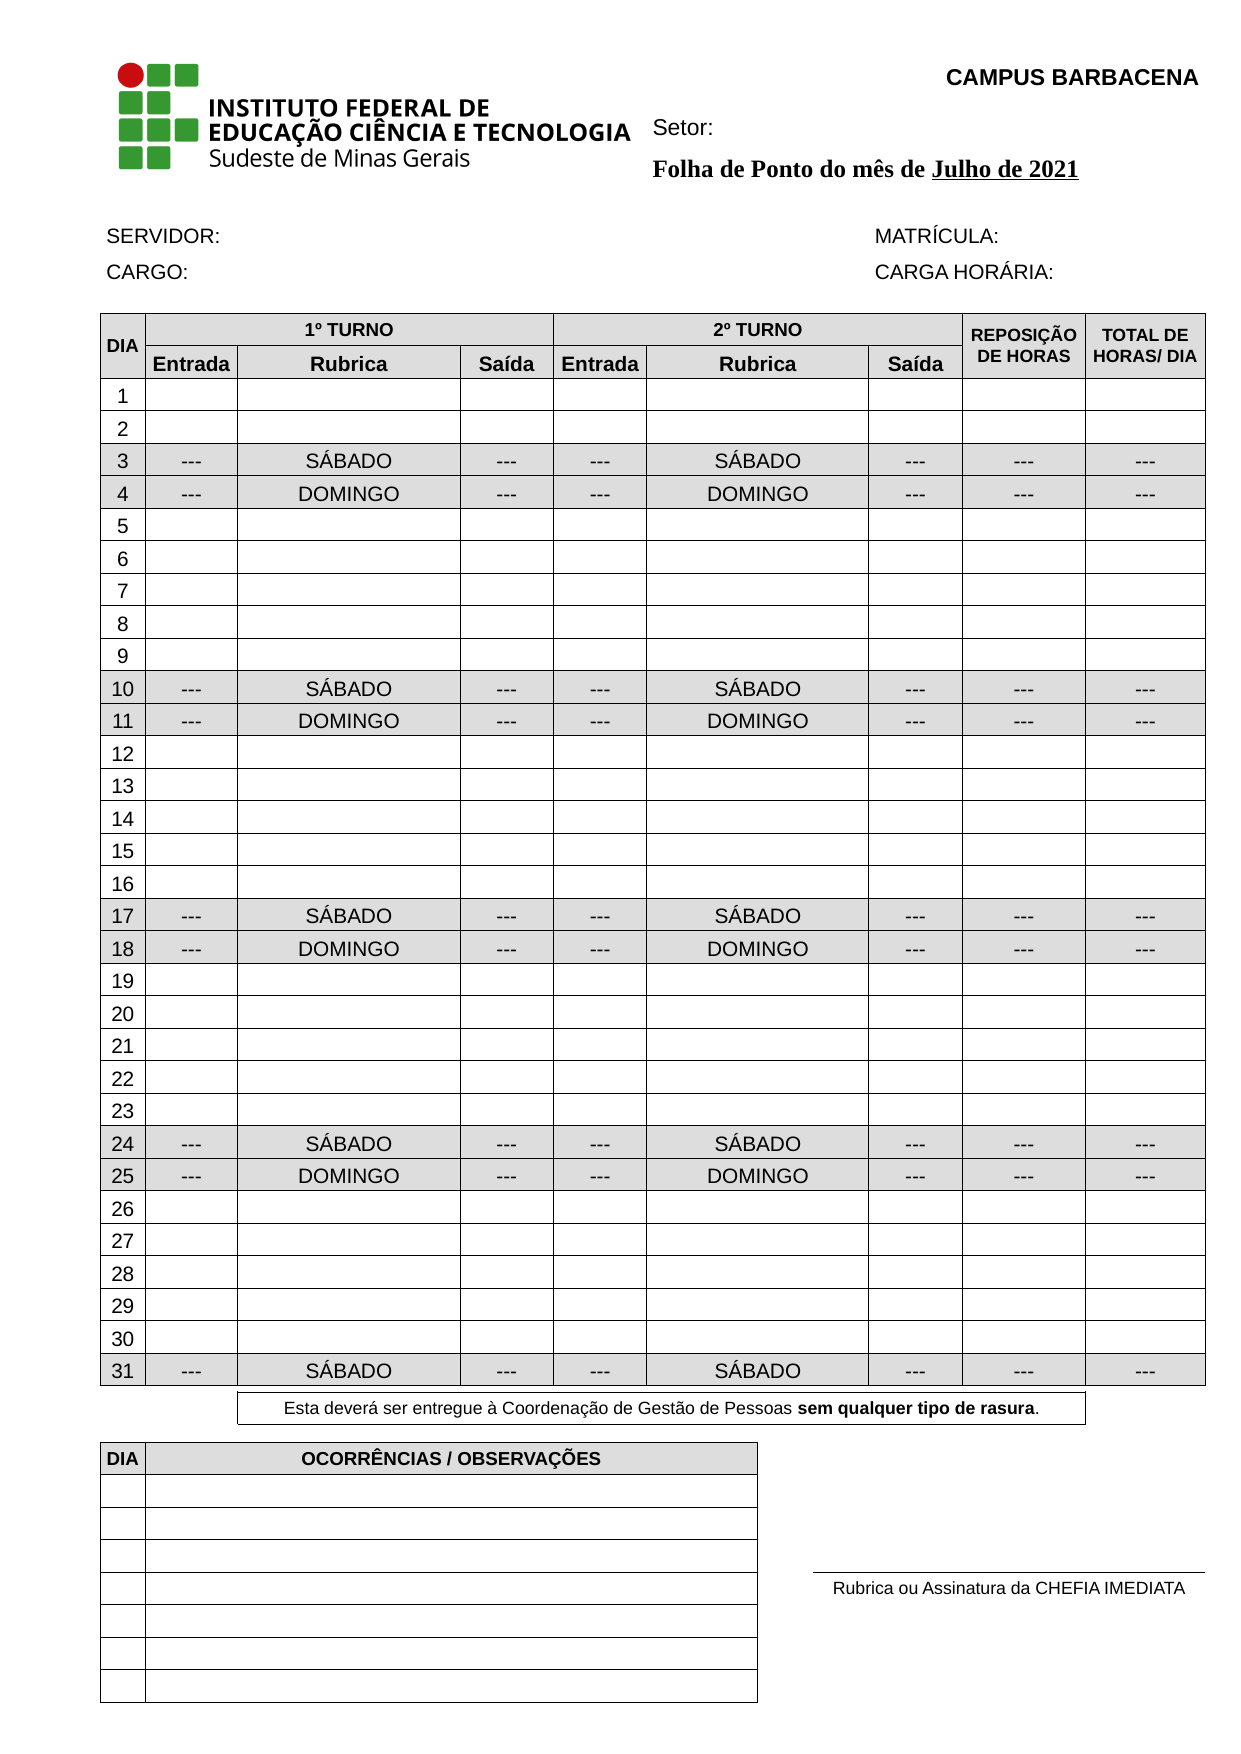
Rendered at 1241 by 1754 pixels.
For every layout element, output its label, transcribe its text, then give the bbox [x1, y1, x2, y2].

table_cell --- [963, 1354, 1085, 1385]
table_cell [647, 964, 868, 995]
table_cell [146, 411, 237, 443]
table_cell [238, 189, 349, 218]
table_cell --- [146, 1159, 237, 1190]
table_cell 9 [101, 639, 145, 670]
table_cell 5 [101, 509, 145, 540]
table_cell --- [461, 671, 553, 703]
table_cell [1086, 1094, 1205, 1125]
table_cell [813, 1507, 869, 1539]
table_cell SÁBADO [647, 899, 868, 930]
table_cell [146, 639, 237, 670]
table_cell SÁBADO [647, 1126, 868, 1158]
table_cell [647, 1321, 868, 1353]
table_cell [869, 1669, 962, 1702]
table_cell [146, 541, 237, 573]
table_cell [647, 1061, 868, 1093]
table_cell [647, 1191, 868, 1223]
table_cell 8 [101, 606, 145, 638]
table_cell [460, 289, 553, 313]
table_cell --- [1086, 1354, 1205, 1385]
table_cell [554, 1061, 646, 1093]
table_cell --- [554, 1159, 646, 1190]
table_cell [238, 1029, 460, 1060]
table_cell [554, 411, 646, 443]
table_cell --- [963, 1126, 1085, 1158]
table_cell [647, 866, 868, 898]
table_cell --- [1086, 1159, 1205, 1190]
table_cell DIA [101, 1443, 145, 1474]
table_cell [100, 289, 145, 313]
table_cell [647, 1224, 868, 1255]
table_cell [869, 1224, 962, 1255]
table_cell --- [461, 1354, 553, 1385]
table_cell SÁBADO [238, 899, 460, 930]
table_cell [869, 541, 962, 573]
table_cell [963, 1191, 1085, 1223]
table_cell [554, 834, 646, 865]
table_cell DOMINGO [647, 1159, 868, 1190]
table_cell [238, 1061, 460, 1093]
table_cell --- [869, 899, 962, 930]
table_cell 21 [101, 1029, 145, 1060]
table_cell --- [963, 1159, 1085, 1190]
table_cell DOMINGO [238, 704, 460, 735]
table_cell [962, 1474, 1085, 1507]
table_cell [238, 541, 460, 573]
table_cell [869, 964, 962, 995]
table_cell --- [461, 444, 553, 475]
table_cell --- [554, 931, 646, 963]
table_cell --- [146, 1126, 237, 1158]
table_cell DOMINGO [238, 476, 460, 508]
table_cell [238, 289, 349, 313]
table_cell [461, 1191, 553, 1223]
table_cell [461, 1321, 553, 1353]
table_cell [1085, 1637, 1205, 1669]
table_cell [554, 574, 646, 605]
table_cell [554, 866, 646, 898]
table_cell [1086, 639, 1205, 670]
table_cell [1086, 379, 1205, 410]
table_cell [146, 834, 237, 865]
table_cell --- [461, 1126, 553, 1158]
table_cell [146, 1475, 757, 1507]
table_cell [461, 606, 553, 638]
table_cell 19 [101, 964, 145, 995]
table_cell CARGA HORÁRIA: [869, 254, 1205, 289]
table_cell 30 [101, 1321, 145, 1353]
table_cell [647, 1029, 868, 1060]
table_cell [146, 866, 237, 898]
table_cell [146, 736, 237, 768]
table_cell [554, 1256, 646, 1288]
table_cell [869, 1256, 962, 1288]
table_cell [1085, 189, 1205, 218]
table_cell [146, 1224, 237, 1255]
table_cell 31 [101, 1354, 145, 1385]
table_cell [238, 1191, 460, 1223]
table_cell --- [869, 476, 962, 508]
table_cell [146, 801, 237, 833]
table_cell [1086, 834, 1205, 865]
table_cell Entrada [554, 346, 646, 378]
table_cell --- [461, 899, 553, 930]
table_cell [647, 411, 868, 443]
table_cell [146, 964, 237, 995]
table_cell --- [1086, 476, 1205, 508]
table_cell --- [146, 444, 237, 475]
table_cell [813, 1637, 869, 1669]
table_cell CARGO: [100, 254, 869, 289]
table_cell Rubrica [238, 346, 460, 378]
table_cell [461, 964, 553, 995]
table_cell --- [869, 1159, 962, 1190]
table_cell 14 [101, 801, 145, 833]
table_cell [963, 1094, 1085, 1125]
table_cell [146, 1605, 757, 1637]
table_cell 28 [101, 1256, 145, 1288]
table_cell [647, 834, 868, 865]
table_cell [145, 189, 238, 218]
table_cell [1085, 1604, 1205, 1637]
table_cell [1086, 1256, 1205, 1288]
table_cell [963, 1289, 1085, 1320]
table_cell [869, 736, 962, 768]
table_cell [869, 1321, 962, 1353]
table_cell --- [869, 444, 962, 475]
table_cell Saída [869, 346, 962, 378]
table_cell [758, 1669, 813, 1702]
table_cell [100, 1424, 1205, 1442]
table_cell [100, 1391, 145, 1424]
table_cell [813, 1539, 869, 1572]
table_cell [554, 1029, 646, 1060]
table_cell [869, 996, 962, 1028]
table_cell [146, 1508, 757, 1539]
table_cell --- [461, 931, 553, 963]
table_cell [146, 1321, 237, 1353]
table_cell [146, 1029, 237, 1060]
table_cell --- [869, 931, 962, 963]
table_cell --- [461, 476, 553, 508]
table_cell [647, 1256, 868, 1288]
table_cell [647, 639, 868, 670]
table_cell [1086, 606, 1205, 638]
table_cell [1085, 1539, 1205, 1572]
table_cell [554, 1289, 646, 1320]
table_cell [869, 834, 962, 865]
table_cell [758, 1604, 813, 1637]
table_cell --- [1086, 931, 1205, 963]
table_header CAMPUS BARBACENA [647, 47, 1205, 106]
table_cell [553, 189, 647, 218]
table_cell [869, 1191, 962, 1223]
table_cell Rubrica ou Assinatura da CHEFIA IMEDIATA [813, 1573, 1205, 1604]
table_cell [962, 1637, 1085, 1669]
table_cell [647, 574, 868, 605]
table_cell Folha de Ponto do mês de Julho de 2021 [647, 148, 1205, 189]
table_cell --- [146, 899, 237, 930]
table_cell [238, 606, 460, 638]
table_cell 6 [101, 541, 145, 573]
table_cell --- [1086, 1126, 1205, 1158]
table_cell [647, 1094, 868, 1125]
table_cell [146, 1670, 757, 1702]
table_cell [869, 509, 962, 540]
table_cell [647, 541, 868, 573]
table_cell [554, 996, 646, 1028]
table_cell [813, 1604, 869, 1637]
table_cell [869, 189, 962, 218]
table_cell [461, 1061, 553, 1093]
table_cell [238, 801, 460, 833]
table_cell --- [146, 476, 237, 508]
table_cell --- [869, 671, 962, 703]
table_cell --- [554, 899, 646, 930]
table_cell [962, 289, 1085, 313]
table_cell [146, 1540, 757, 1572]
table_cell [238, 1094, 460, 1125]
table_cell [963, 834, 1085, 865]
table_cell --- [461, 704, 553, 735]
table_cell [554, 509, 646, 540]
table_cell [146, 509, 237, 540]
table_cell --- [963, 899, 1085, 930]
table_cell [1086, 1224, 1205, 1255]
table_cell --- [1086, 444, 1205, 475]
table_cell DOMINGO [238, 1159, 460, 1190]
table_cell [101, 1638, 145, 1669]
table_cell SÁBADO [238, 1354, 460, 1385]
table_cell [554, 639, 646, 670]
table_cell --- [963, 476, 1085, 508]
table_cell [647, 736, 868, 768]
table_cell SÁBADO [238, 1126, 460, 1158]
table_cell Rubrica [647, 346, 868, 378]
table_cell 12 [101, 736, 145, 768]
table_cell 18 [101, 931, 145, 963]
table_cell [349, 289, 460, 313]
table_cell 13 [101, 769, 145, 800]
table_cell [238, 996, 460, 1028]
table_cell [145, 1391, 237, 1424]
table_cell [461, 509, 553, 540]
table_cell --- [146, 931, 237, 963]
table_cell [1086, 964, 1205, 995]
table_cell [238, 1256, 460, 1288]
table_cell [554, 541, 646, 573]
table_cell [461, 1029, 553, 1060]
table_cell [647, 801, 868, 833]
table_cell [758, 1637, 813, 1669]
table_cell [963, 801, 1085, 833]
table_cell [647, 379, 868, 410]
table_header [100, 47, 145, 77]
table_cell OCORRÊNCIAS / OBSERVAÇÕES [146, 1443, 757, 1474]
table_cell [869, 769, 962, 800]
table_cell [1086, 801, 1205, 833]
table_cell [238, 1321, 460, 1353]
table_cell [869, 639, 962, 670]
table_cell Entrada [146, 346, 237, 378]
table_cell [1086, 1289, 1205, 1320]
table_cell [461, 541, 553, 573]
table_cell --- [146, 1354, 237, 1385]
table_cell [813, 1442, 869, 1474]
table_cell [101, 1605, 145, 1637]
table_cell --- [554, 444, 646, 475]
table_cell [647, 509, 868, 540]
table_cell [101, 1540, 145, 1572]
table_cell [238, 866, 460, 898]
table_cell [869, 866, 962, 898]
table_cell REPOSIÇÃO DE HORAS [963, 314, 1085, 378]
table_cell [101, 1475, 145, 1507]
table_cell [349, 189, 460, 218]
table_cell Saída [461, 346, 553, 378]
table_cell [869, 606, 962, 638]
table_cell [238, 509, 460, 540]
table_cell [238, 639, 460, 670]
table_cell --- [963, 444, 1085, 475]
table_cell [1086, 1321, 1205, 1353]
table_cell [869, 1094, 962, 1125]
table_cell [1086, 1029, 1205, 1060]
table_cell DOMINGO [647, 476, 868, 508]
table_cell [146, 1094, 237, 1125]
table_cell [963, 574, 1085, 605]
table_cell [238, 769, 460, 800]
table_cell [146, 1573, 757, 1604]
table_cell --- [963, 671, 1085, 703]
table_cell [553, 289, 647, 313]
table_cell [758, 1507, 813, 1539]
table_cell [962, 1539, 1085, 1572]
table_cell 15 [101, 834, 145, 865]
table_cell 4 [101, 476, 145, 508]
table_cell [869, 801, 962, 833]
table_cell [1086, 866, 1205, 898]
table_cell [553, 148, 647, 189]
table_cell [1086, 1391, 1205, 1424]
table_cell [1085, 289, 1205, 313]
table_cell TOTAL DE HORAS/ DIA [1086, 314, 1205, 378]
table_cell [813, 1669, 869, 1702]
table_cell 22 [101, 1061, 145, 1093]
table_cell [963, 379, 1085, 410]
table_cell [554, 379, 646, 410]
table_cell --- [554, 1126, 646, 1158]
table_cell [963, 769, 1085, 800]
table_cell [869, 1029, 962, 1060]
table_cell [1086, 411, 1205, 443]
table_cell 16 [101, 866, 145, 898]
table_cell [461, 866, 553, 898]
table_cell [647, 769, 868, 800]
table_cell [963, 1029, 1085, 1060]
table_cell [758, 289, 869, 313]
table_cell [869, 1507, 962, 1539]
table_cell SÁBADO [647, 1354, 868, 1385]
table_cell [461, 769, 553, 800]
table_cell --- [963, 704, 1085, 735]
table_cell --- [554, 1354, 646, 1385]
table_cell [146, 379, 237, 410]
table_cell [869, 1474, 962, 1507]
table_cell [146, 769, 237, 800]
table_cell [963, 1061, 1085, 1093]
table_cell [963, 1321, 1085, 1353]
table_cell [460, 189, 553, 218]
table_cell DOMINGO [647, 704, 868, 735]
table_cell 2 [101, 411, 145, 443]
table_cell [101, 1573, 145, 1604]
table_cell [146, 1289, 237, 1320]
table_cell [461, 1256, 553, 1288]
table_cell [238, 736, 460, 768]
table_cell [238, 1224, 460, 1255]
table_cell 10 [101, 671, 145, 703]
table_cell 1 [101, 379, 145, 410]
table_cell [100, 148, 145, 189]
table_cell [869, 379, 962, 410]
table_cell [647, 1289, 868, 1320]
table_cell [146, 1256, 237, 1288]
table_cell --- [869, 1354, 962, 1385]
table_cell DOMINGO [238, 931, 460, 963]
table_cell [647, 289, 758, 313]
table_cell [1085, 1474, 1205, 1507]
table_cell [554, 1191, 646, 1223]
table_cell [962, 189, 1085, 218]
table_cell [461, 736, 553, 768]
table_cell [869, 1442, 962, 1474]
table_cell DIA [101, 314, 145, 378]
table_cell [963, 639, 1085, 670]
table_cell [962, 1442, 1085, 1474]
table_cell --- [554, 704, 646, 735]
table_cell [1085, 1442, 1205, 1474]
table_cell [758, 1474, 813, 1507]
table_cell [962, 1507, 1085, 1539]
table_cell [963, 964, 1085, 995]
table_cell [461, 574, 553, 605]
table_cell Setor: [647, 106, 1205, 148]
table_cell 20 [101, 996, 145, 1028]
table_cell Esta deverá ser entregue à Coordenação de Gestão de Pessoas sem qualquer tipo de rasura. [238, 1393, 1085, 1424]
table_cell --- [963, 931, 1085, 963]
table_cell [1086, 736, 1205, 768]
table_cell [869, 1604, 962, 1637]
table_cell [238, 834, 460, 865]
table_cell [1086, 996, 1205, 1028]
table_cell [647, 606, 868, 638]
table_cell --- [146, 671, 237, 703]
table_cell [963, 1224, 1085, 1255]
table_cell --- [1086, 671, 1205, 703]
table_cell [238, 1289, 460, 1320]
table_cell [461, 1094, 553, 1125]
table_cell 7 [101, 574, 145, 605]
table_cell --- [1086, 899, 1205, 930]
table_cell [758, 1442, 813, 1474]
table_cell [554, 1224, 646, 1255]
table_cell [647, 996, 868, 1028]
table_cell [461, 801, 553, 833]
table_cell [461, 834, 553, 865]
table_cell 17 [101, 899, 145, 930]
table_cell SÁBADO [238, 444, 460, 475]
table_cell [963, 736, 1085, 768]
table_cell [963, 866, 1085, 898]
table_cell SÁBADO [647, 671, 868, 703]
table_cell --- [146, 704, 237, 735]
table_cell [554, 736, 646, 768]
picture [103, 48, 644, 187]
table_cell 27 [101, 1224, 145, 1255]
table_cell [758, 1572, 813, 1604]
table_cell [869, 411, 962, 443]
table_cell SÁBADO [238, 671, 460, 703]
table_cell --- [869, 1126, 962, 1158]
table_cell 2º TURNO [554, 314, 962, 345]
table_cell [101, 1670, 145, 1702]
table_cell [1086, 1191, 1205, 1223]
table_cell --- [461, 1159, 553, 1190]
table_cell [962, 1604, 1085, 1637]
table_cell [554, 1321, 646, 1353]
table_cell [1085, 1669, 1205, 1702]
table_cell [1086, 1061, 1205, 1093]
table_cell [963, 411, 1085, 443]
table_cell [461, 1289, 553, 1320]
table_cell [963, 996, 1085, 1028]
table_cell [461, 639, 553, 670]
table_cell [963, 509, 1085, 540]
table_cell --- [554, 476, 646, 508]
table_cell [146, 574, 237, 605]
table_cell [461, 379, 553, 410]
table_cell [1086, 769, 1205, 800]
table_cell [758, 189, 869, 218]
table_cell [554, 801, 646, 833]
table_cell 11 [101, 704, 145, 735]
table_cell 3 [101, 444, 145, 475]
table_cell [145, 289, 238, 313]
table_cell [758, 1539, 813, 1572]
table_cell 1º TURNO [146, 314, 553, 345]
table_cell [238, 574, 460, 605]
table_cell [554, 1094, 646, 1125]
table_cell [101, 1508, 145, 1539]
table_cell [1086, 574, 1205, 605]
table_cell 23 [101, 1094, 145, 1125]
table_cell [963, 541, 1085, 573]
table_cell [554, 964, 646, 995]
table_cell [146, 1191, 237, 1223]
table_cell [869, 1289, 962, 1320]
table_cell [461, 411, 553, 443]
table_cell SÁBADO [647, 444, 868, 475]
table_cell [100, 189, 145, 218]
table_cell [461, 1224, 553, 1255]
table_cell [869, 289, 962, 313]
table_cell [1086, 509, 1205, 540]
table_cell [813, 1474, 869, 1507]
table_cell [238, 964, 460, 995]
table_cell [100, 1386, 1205, 1391]
table_cell 24 [101, 1126, 145, 1158]
table_cell [238, 411, 460, 443]
table_cell [146, 606, 237, 638]
table_cell [461, 996, 553, 1028]
table_cell 25 [101, 1159, 145, 1190]
table_cell SERVIDOR: [100, 219, 869, 254]
table_cell [146, 1061, 237, 1093]
table_cell [238, 379, 460, 410]
table_cell DOMINGO [647, 931, 868, 963]
table_cell [146, 1638, 757, 1669]
table_cell [869, 1637, 962, 1669]
table_cell [146, 996, 237, 1028]
table_cell --- [1086, 704, 1205, 735]
table_cell [869, 1539, 962, 1572]
table_cell [963, 606, 1085, 638]
table_cell [647, 189, 758, 218]
table_cell [1085, 1507, 1205, 1539]
table_cell --- [869, 704, 962, 735]
table_cell --- [554, 671, 646, 703]
table_cell [963, 1256, 1085, 1288]
table_cell [869, 574, 962, 605]
table_header [553, 47, 647, 77]
table_cell [869, 1061, 962, 1093]
table_cell [554, 606, 646, 638]
table_cell 29 [101, 1289, 145, 1320]
table_cell [554, 769, 646, 800]
table_cell MATRÍCULA: [869, 219, 1205, 254]
table_cell 26 [101, 1191, 145, 1223]
table_cell [962, 1669, 1085, 1702]
table_cell [1086, 541, 1205, 573]
